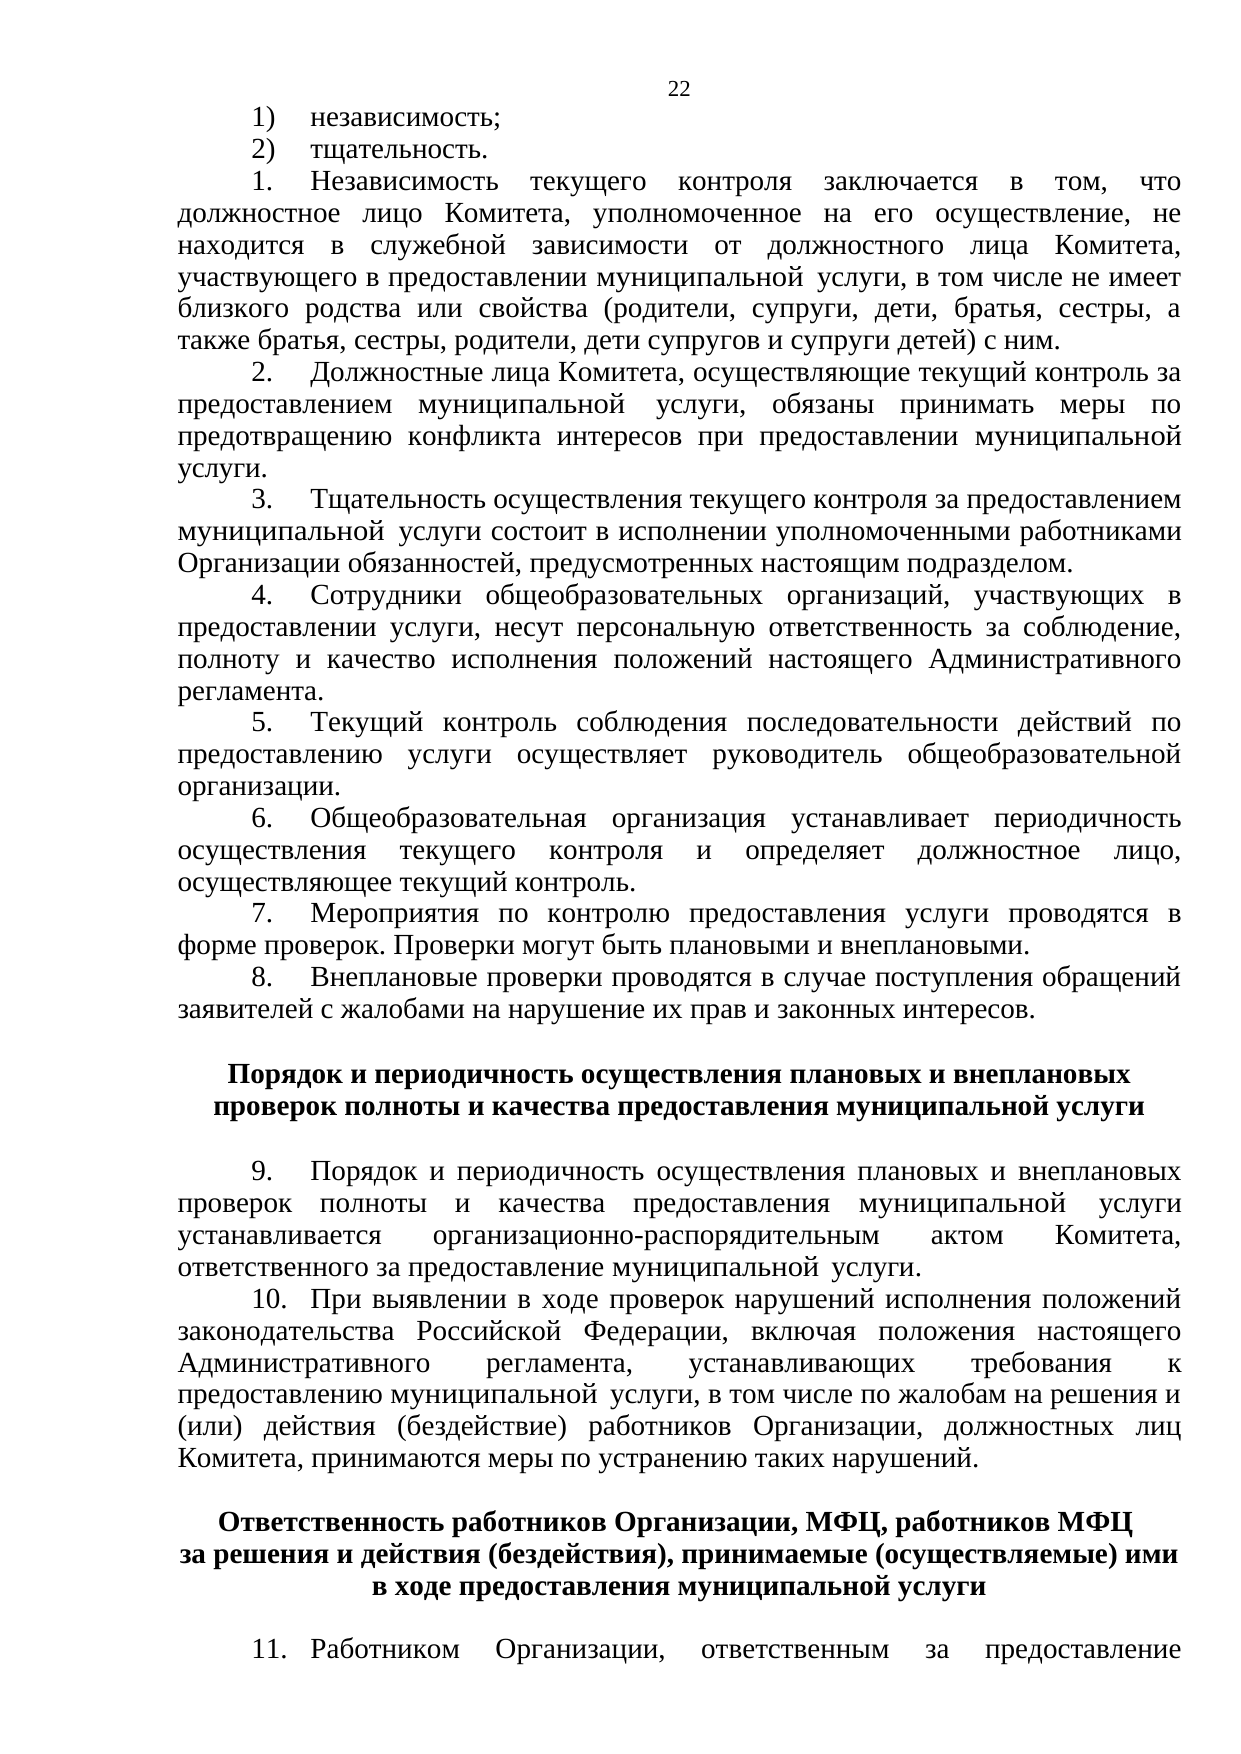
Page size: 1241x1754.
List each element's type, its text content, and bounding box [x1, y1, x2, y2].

list При выявлении в ходе проверок нарушений исполнения положений законодательства Российской Федерации, включая положения настоящего Административного регламента, устанавливающих требования к предоставлению муниципальной услуги, в том числе по жалобам на решения и (или) действия (бездействие) работников Организации, должностных лиц Комитета, принимаются меры по устранению таких нарушений. [177, 1283, 1182, 1474]
list Мероприятия по контролю предоставления услуги проводятся в форме проверок. Проверки могут быть плановыми и внеплановыми. [177, 897, 1182, 961]
list Независимость текущего контроля заключается в том, что должностное лицо Комитета, уполномоченное на его осуществление, не находится в служебной зависимости от должностного лица Комитета, участвующего в предоставлении муниципальной услуги, в том числе не имеет близкого родства или свойства (родители, супруги, дети, братья, сестры, а также братья, сестры, родители, дети супругов и супруги детей) с ним. [177, 165, 1182, 356]
list Сотрудники общеобразовательных организаций, участвующих в предоставлении услуги, несут персональную ответственность за соблюдение, полноту и качество исполнения положений настоящего Административного регламента. [177, 579, 1182, 706]
list тщательность. [177, 133, 1182, 165]
list Работником Организации, ответственным за предоставление [177, 1633, 1182, 1665]
list Должностные лица Комитета, осуществляющие текущий контроль за предоставлением муниципальной услуги, обязаны принимать меры по предотвращению конфликта интересов при предоставлении муниципальной услуги. [177, 356, 1182, 483]
list Общеобразовательная организация устанавливает периодичность осуществления текущего контроля и определяет должностное лицо, осуществляющее текущий контроль. [177, 802, 1182, 897]
list независимость; [177, 101, 1182, 133]
list Тщательность осуществления текущего контроля за предоставлением муниципальной услуги состоит в исполнении уполномоченными работниками Организации обязанностей, предусмотренных настоящим подразделом. [177, 483, 1182, 579]
list Внеплановые проверки проводятся в случае поступления обращений заявителей с жалобами на нарушение их прав и законных интересов. [177, 961, 1182, 1025]
list Текущий контроль соблюдения последовательности действий по предоставлению услуги осуществляет руководитель общеобразовательной организации. [177, 706, 1182, 802]
text Порядок и периодичность осуществления плановых и внеплановых проверок полноты и качества предоставления муниципальной услуги [177, 1058, 1181, 1122]
text Ответственность работников Организации, МФЦ, работников МФЦ за решения и действия (бездействия), принимаемые (осуществляемые) ими в ходе предоставления муниципальной услуги [177, 1506, 1181, 1601]
list Порядок и периодичность осуществления плановых и внеплановых проверок полноты и качества предоставления муниципальной услуги устанавливается организационно-распорядительным актом Комитета, ответственного за предоставление муниципальной услуги. [177, 1155, 1182, 1283]
